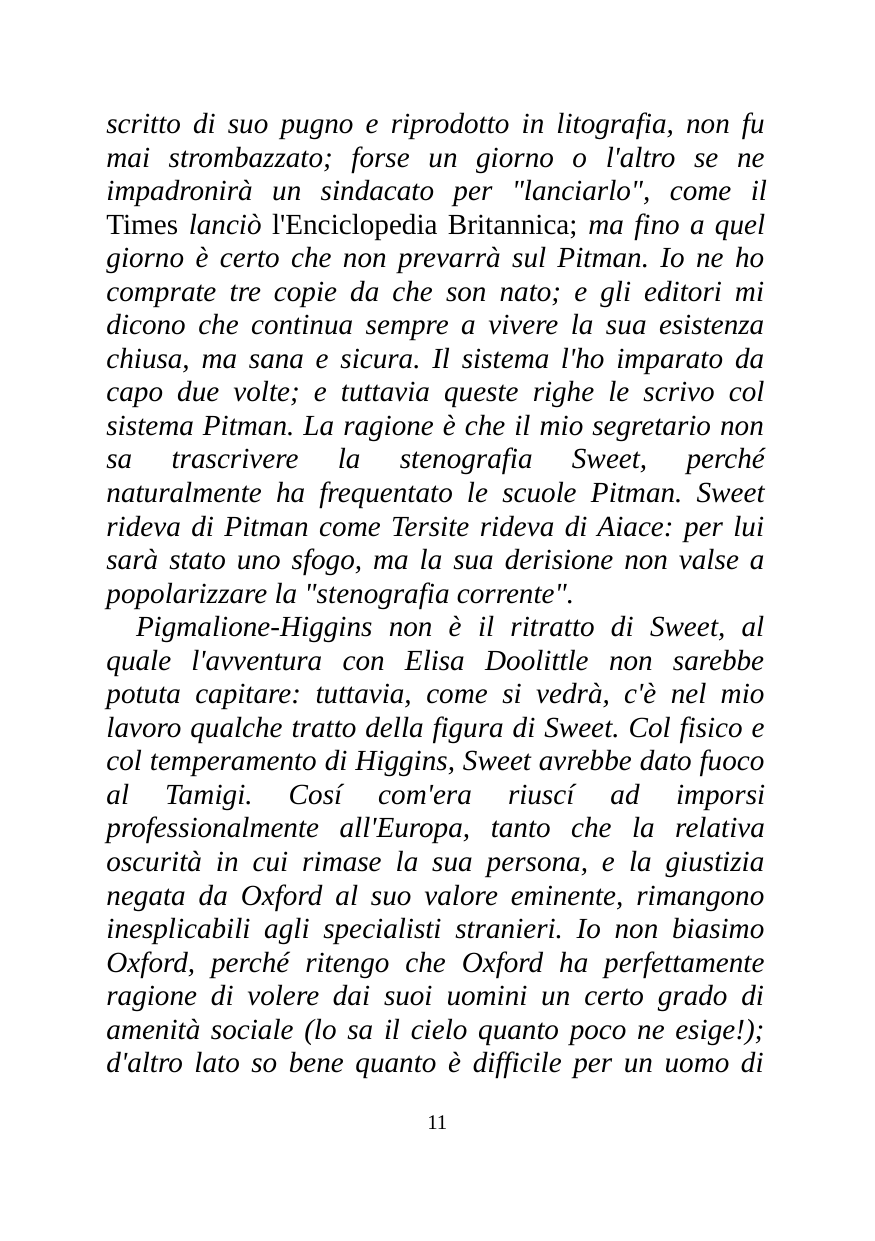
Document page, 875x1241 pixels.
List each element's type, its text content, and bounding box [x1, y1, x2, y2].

text Pigmalione-Higgins non è il ritratto di Sweet, al quale l'avventura con Elisa Doolittle non sarebbe potuta capitare: tuttavia, come si vedrà, c'è nel mio lavoro qualche tratto della figura di Sweet. Col fisico e col temperamento di Higgins, Sweet avrebbe dato fuoco al Tamigi. Cosí com'era riuscí ad imporsi professionalmente all'Europa, tanto che la relativa oscurità in cui rimase la sua persona, e la giustizia negata da Oxford al suo valore eminente, rimangono inesplicabili agli specialisti stranieri. Io non biasimo Oxford, perché ritengo che Oxford ha perfettamente ragione di volere dai suoi uomini un certo grado di amenità sociale (lo sa il cielo quanto poco ne esige!); d'altro lato so bene quanto è difficile per un uomo di [106, 609, 768, 1079]
text scritto di suo pugno e riprodotto in litografia, non fu mai strombazzato; forse un giorno o l'altro se ne impadronirà un sindacato per "lanciarlo", come il Times lanciò l'Enciclopedia Britannica; ma fino a quel giorno è certo che non prevarrà sul Pitman. Io ne ho comprate tre copie da che son nato; e gli editori mi dicono che continua sempre a vivere la sua esistenza chiusa, ma sana e sicura. Il sistema l'ho imparato da capo due volte; e tuttavia queste righe le scrivo col sistema Pitman. La ragione è che il mio segretario non sa trascrivere la stenografia Sweet, perché naturalmente ha frequentato le scuole Pitman. Sweet rideva di Pitman come Tersite rideva di Aiace: per lui sarà stato uno sfogo, ma la sua derisione non valse a popolarizzare la "stenografia corrente". [106, 106, 768, 609]
